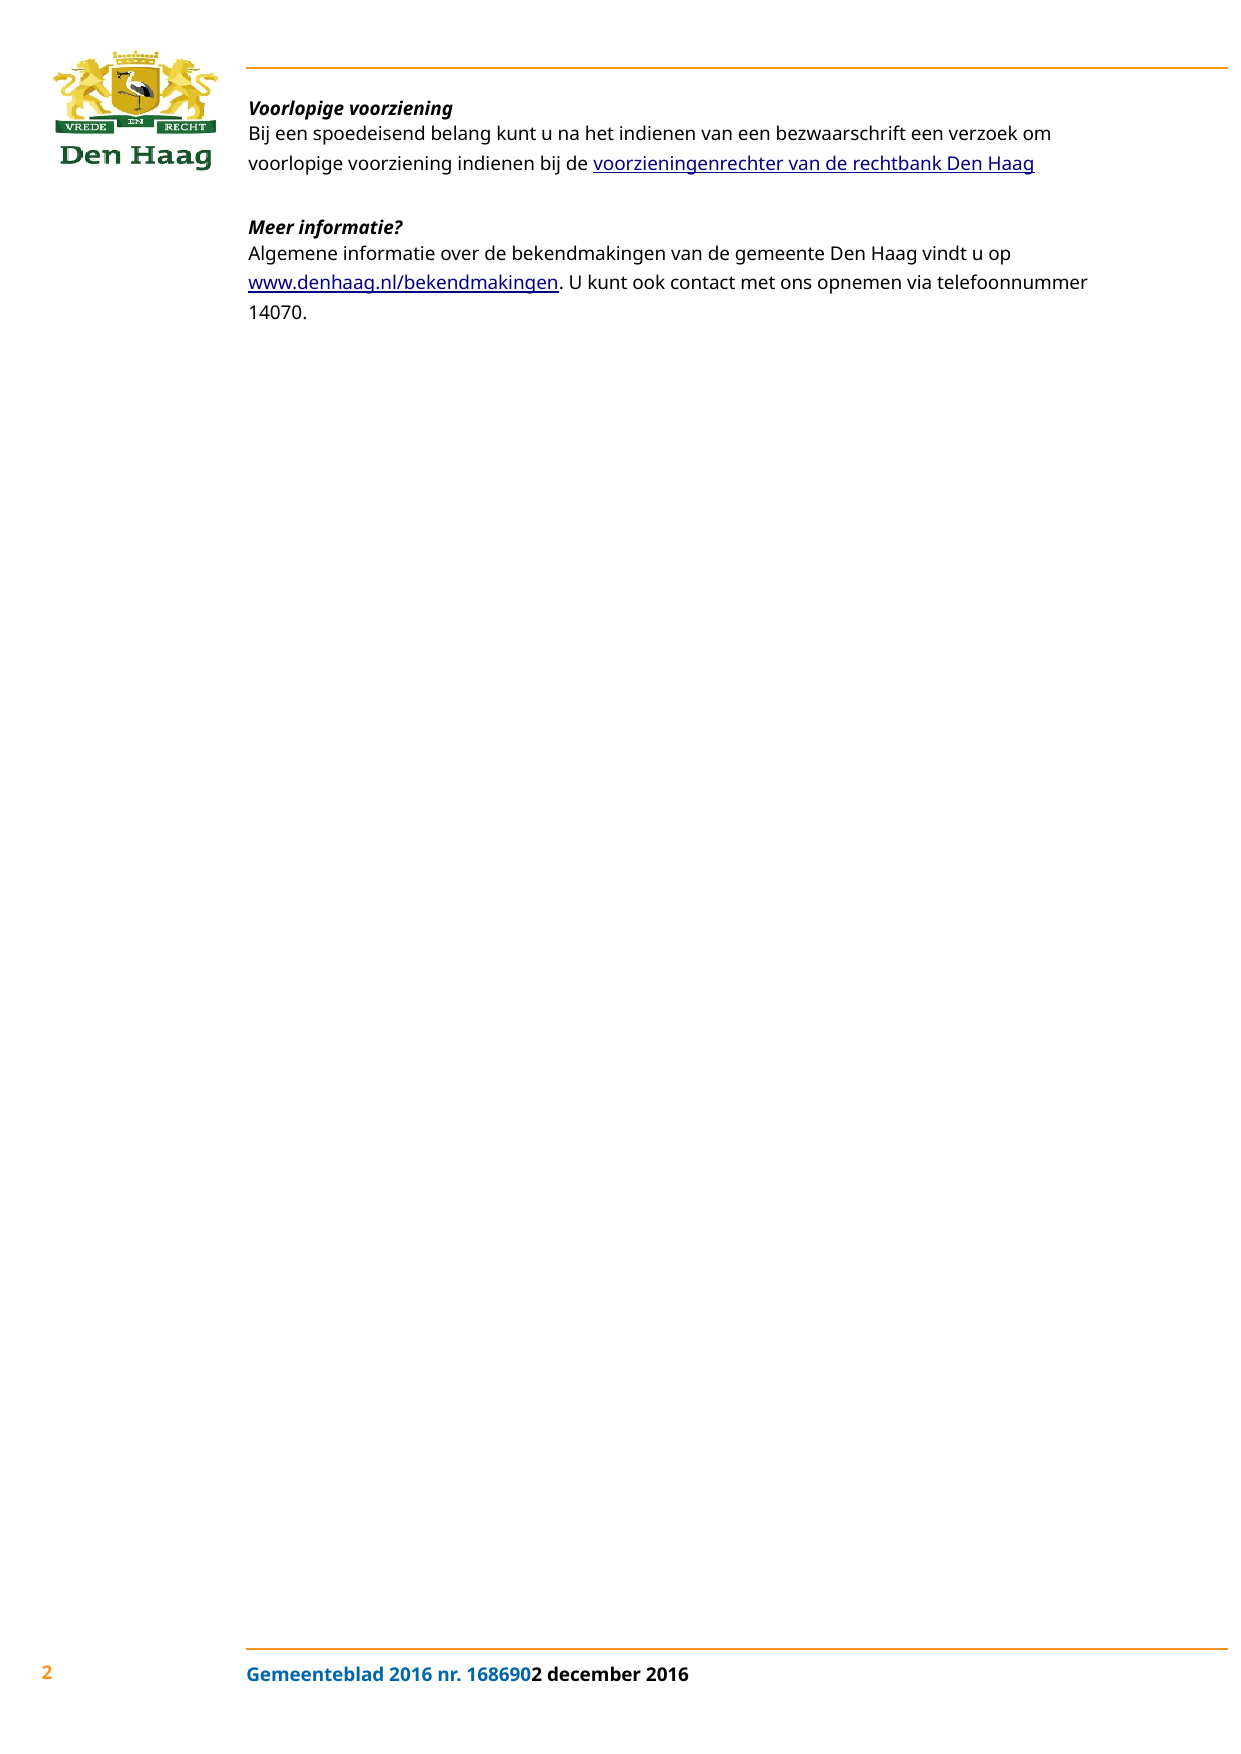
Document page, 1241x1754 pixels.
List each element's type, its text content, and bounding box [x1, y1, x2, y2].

text Algemene informatie over de bekendmakingen van de gemeente Den Haag vindt u op www.denhaag.nl/bekendmakingen. U kunt ook contact met ons opnemen via telefoonnummer 14070. [248, 240, 1152, 325]
text Voorlopige voorziening [248, 95, 1152, 121]
picture [41, 47, 231, 172]
text Bij een spoedeisend belang kunt u na het indienen van een bezwaarschrift een verzoek om voorlopige voorziening indienen bij de voorzieningenrechter van de rechtbank Den Haag [248, 121, 1152, 176]
text Meer informatie? [248, 214, 1152, 240]
